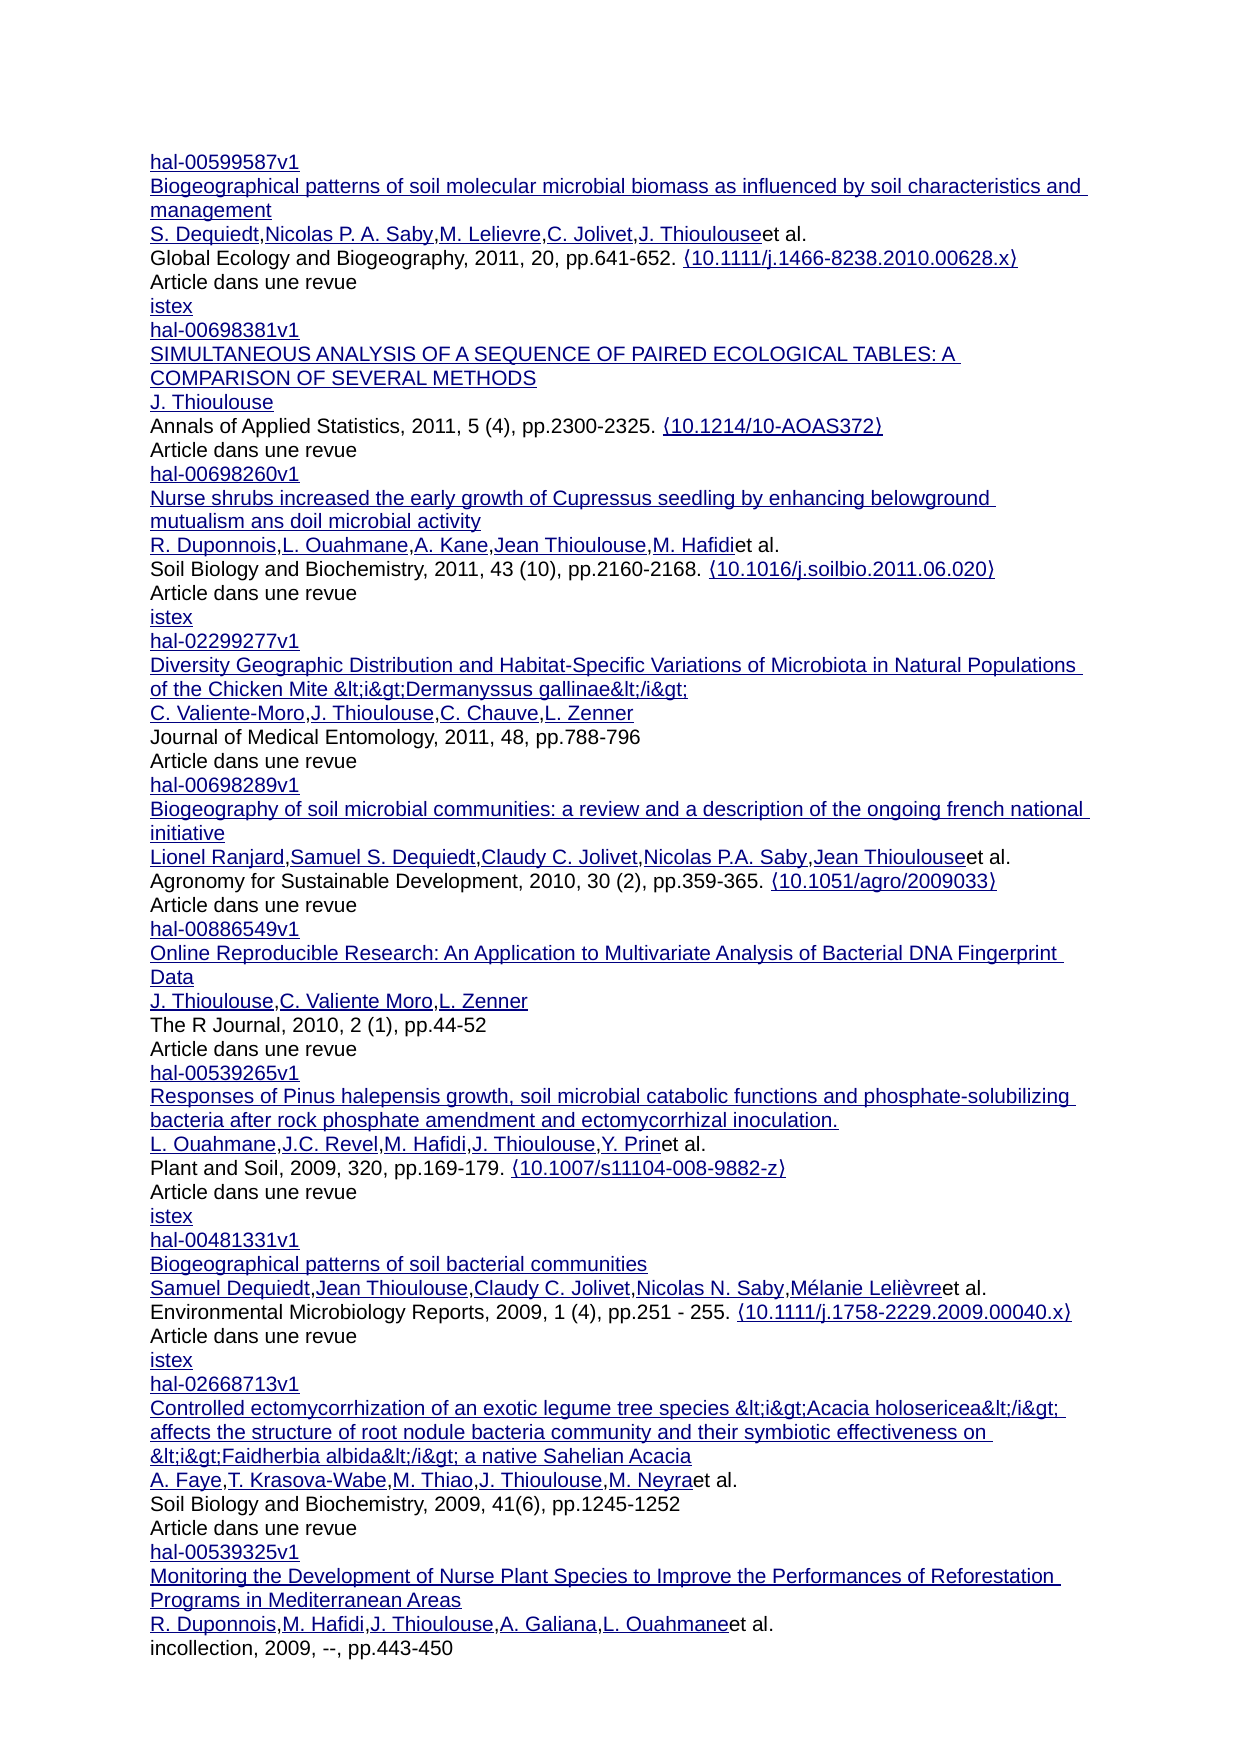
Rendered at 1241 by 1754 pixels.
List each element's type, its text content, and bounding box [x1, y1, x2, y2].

table_cell Responses of Pinus halepensis growth, soil microbial catabolic functions and phosphate-solubilizing bacteria after rock phosphate amendment and ectomycorrhizal inoculation. L. Ouahmane,J.C. Revel,M. Hafidi,J. Thioulouse,Y. Prinet al. Plant and Soil, 2009, 320, pp.169-179. ⟨10.1007/s11104-008-9882-z⟩ Article dans une revue istex hal-00481331v1 [150, 1084, 1090, 1252]
table_cell hal-00599587v1 [150, 150, 1090, 174]
table_cell Monitoring the Development of Nurse Plant Species to Improve the Performances of Reforestation Programs in Mediterranean Areas R. Duponnois,M. Hafidi,J. Thioulouse,A. Galiana,L. Ouahmaneet al. incollection, 2009, --, pp.443-450 [150, 1564, 1090, 1659]
table_cell Biogeographical patterns of soil molecular microbial biomass as influenced by soil characteristics and management S. Dequiedt,Nicolas P. A. Saby,M. Lelievre,C. Jolivet,J. Thioulouseet al. Global Ecology and Biogeography, 2011, 20, pp.641-652. ⟨10.1111/j.1466-8238.2010.00628.x⟩ Article dans une revue istex hal-00698381v1 [150, 174, 1090, 342]
table_cell Nurse shrubs increased the early growth of Cupressus seedling by enhancing belowground mutualism ans doil microbial activity R. Duponnois,L. Ouahmane,A. Kane,Jean Thioulouse,M. Hafidiet al. Soil Biology and Biochemistry, 2011, 43 (10), pp.2160-2168. ⟨10.1016/j.soilbio.2011.06.020⟩ Article dans une revue istex hal-02299277v1 [150, 485, 1090, 653]
table_cell Biogeography of soil microbial communities: a review and a description of the ongoing french national [150, 797, 1090, 818]
table_cell Online Reproducible Research: An Application to Multivariate Analysis of Bacterial DNA Fingerprint Data J. Thioulouse,C. Valiente Moro,L. Zenner The R Journal, 2010, 2 (1), pp.44-52 Article dans une revue hal-00539265v1 [150, 941, 1090, 1084]
table_cell Controlled ectomycorrhization of an exotic legume tree species &lt;i&gt;Acacia holosericea&lt;/i&gt; affects the structure of root nodule bacteria community and their symbiotic effectiveness on &lt;i&gt;Faidherbia albida&lt;/i&gt; a native Sahelian Acacia A. Faye,T. Krasova-Wabe,M. Thiao,J. Thioulouse,M. Neyraet al. Soil Biology and Biochemistry, 2009, 41(6), pp.1245-1252 Article dans une revue hal-00539325v1 [150, 1396, 1090, 1563]
table_cell Diversity Geographic Distribution and Habitat-Specific Variations of Microbiota in Natural Populations of the Chicken Mite &lt;i&gt;Dermanyssus gallinae&lt;/i&gt; C. Valiente-Moro,J. Thioulouse,C. Chauve,L. Zenner Journal of Medical Entomology, 2011, 48, pp.788-796 Article dans une revue hal-00698289v1 [150, 653, 1090, 797]
table_cell Biogeographical patterns of soil bacterial communities Samuel Dequiedt,Jean Thioulouse,Claudy C. Jolivet,Nicolas N. Saby,Mélanie Lelièvreet al. Environmental Microbiology Reports, 2009, 1 (4), pp.251 - 255. ⟨10.1111/j.1758-2229.2009.00040.x⟩ Article dans une revue istex hal-02668713v1 [150, 1252, 1090, 1396]
table_cell initiative Lionel Ranjard,Samuel S. Dequiedt,Claudy C. Jolivet,Nicolas P.A. Saby,Jean Thioulouseet al. Agronomy for Sustainable Development, 2010, 30 (2), pp.359-365. ⟨10.1051/agro/2009033⟩ Article dans une revue hal-00886549v1 [150, 819, 1090, 941]
table_cell SIMULTANEOUS ANALYSIS OF A SEQUENCE OF PAIRED ECOLOGICAL TABLES: A COMPARISON OF SEVERAL METHODS J. Thioulouse Annals of Applied Statistics, 2011, 5 (4), pp.2300-2325. ⟨10.1214/10-AOAS372⟩ Article dans une revue hal-00698260v1 [150, 342, 1090, 485]
